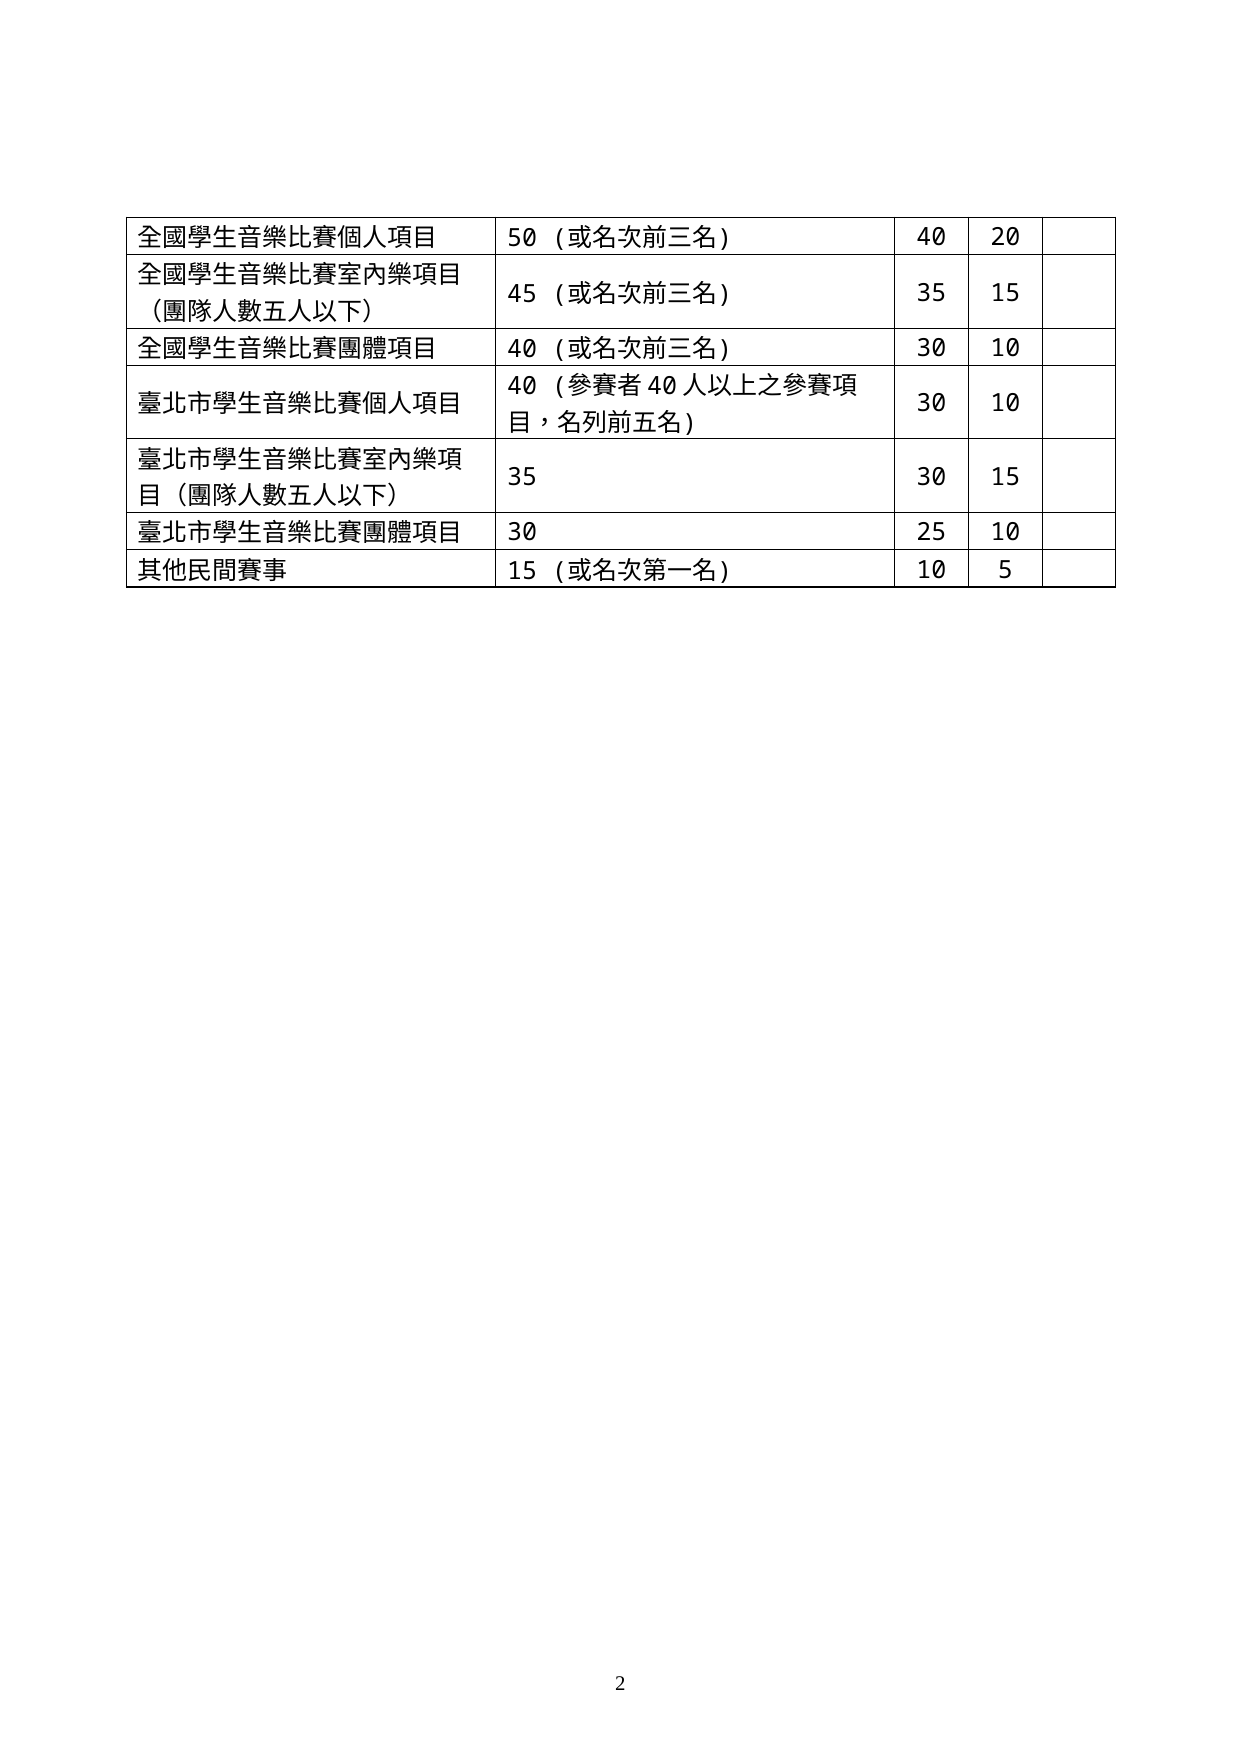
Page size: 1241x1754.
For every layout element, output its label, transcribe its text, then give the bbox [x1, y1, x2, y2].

table_cell 臺北市學生音樂比賽個人項目 [127, 366, 495, 438]
table_cell [1043, 255, 1115, 327]
table_cell 全國學生音樂比賽團體項目 [127, 329, 495, 365]
table_cell 10 [969, 329, 1042, 365]
table_cell 15 [969, 255, 1042, 327]
table_cell 45 (或名次前三名) [496, 255, 894, 327]
table_cell [1043, 439, 1115, 512]
table_cell 臺北市學生音樂比賽室內樂項目（團隊人數五人以下） [127, 439, 495, 512]
table_cell 15 [969, 439, 1042, 512]
table_cell 其他民間賽事 [127, 550, 495, 586]
table_cell 10 [895, 550, 968, 586]
table_cell 35 [496, 439, 894, 512]
table_cell 25 [895, 513, 968, 549]
table_cell 15 (或名次第一名) [496, 550, 894, 586]
table_cell 40 (參賽者40人以上之參賽項目，名列前五名) [496, 366, 894, 438]
table_cell 全國學生音樂比賽室內樂項目 （團隊人數五人以下） [127, 255, 495, 327]
table_cell 20 [969, 218, 1042, 254]
table_cell [1043, 329, 1115, 365]
table_cell [1043, 218, 1115, 254]
table_cell 全國學生音樂比賽個人項目 [127, 218, 495, 254]
table_cell 5 [969, 550, 1042, 586]
table_cell [1043, 366, 1115, 438]
table_cell 30 [895, 439, 968, 512]
table_cell 臺北市學生音樂比賽團體項目 [127, 513, 495, 549]
table_cell 10 [969, 366, 1042, 438]
table_cell 35 [895, 255, 968, 327]
table_cell 50 (或名次前三名) [496, 218, 894, 254]
table_cell [1043, 513, 1115, 549]
table_cell 10 [969, 513, 1042, 549]
table_cell 30 [895, 366, 968, 438]
table_cell 40 [895, 218, 968, 254]
table_cell 30 [895, 329, 968, 365]
table_cell 30 [496, 513, 894, 549]
table_cell 40 (或名次前三名) [496, 329, 894, 365]
table_cell [1043, 550, 1115, 586]
